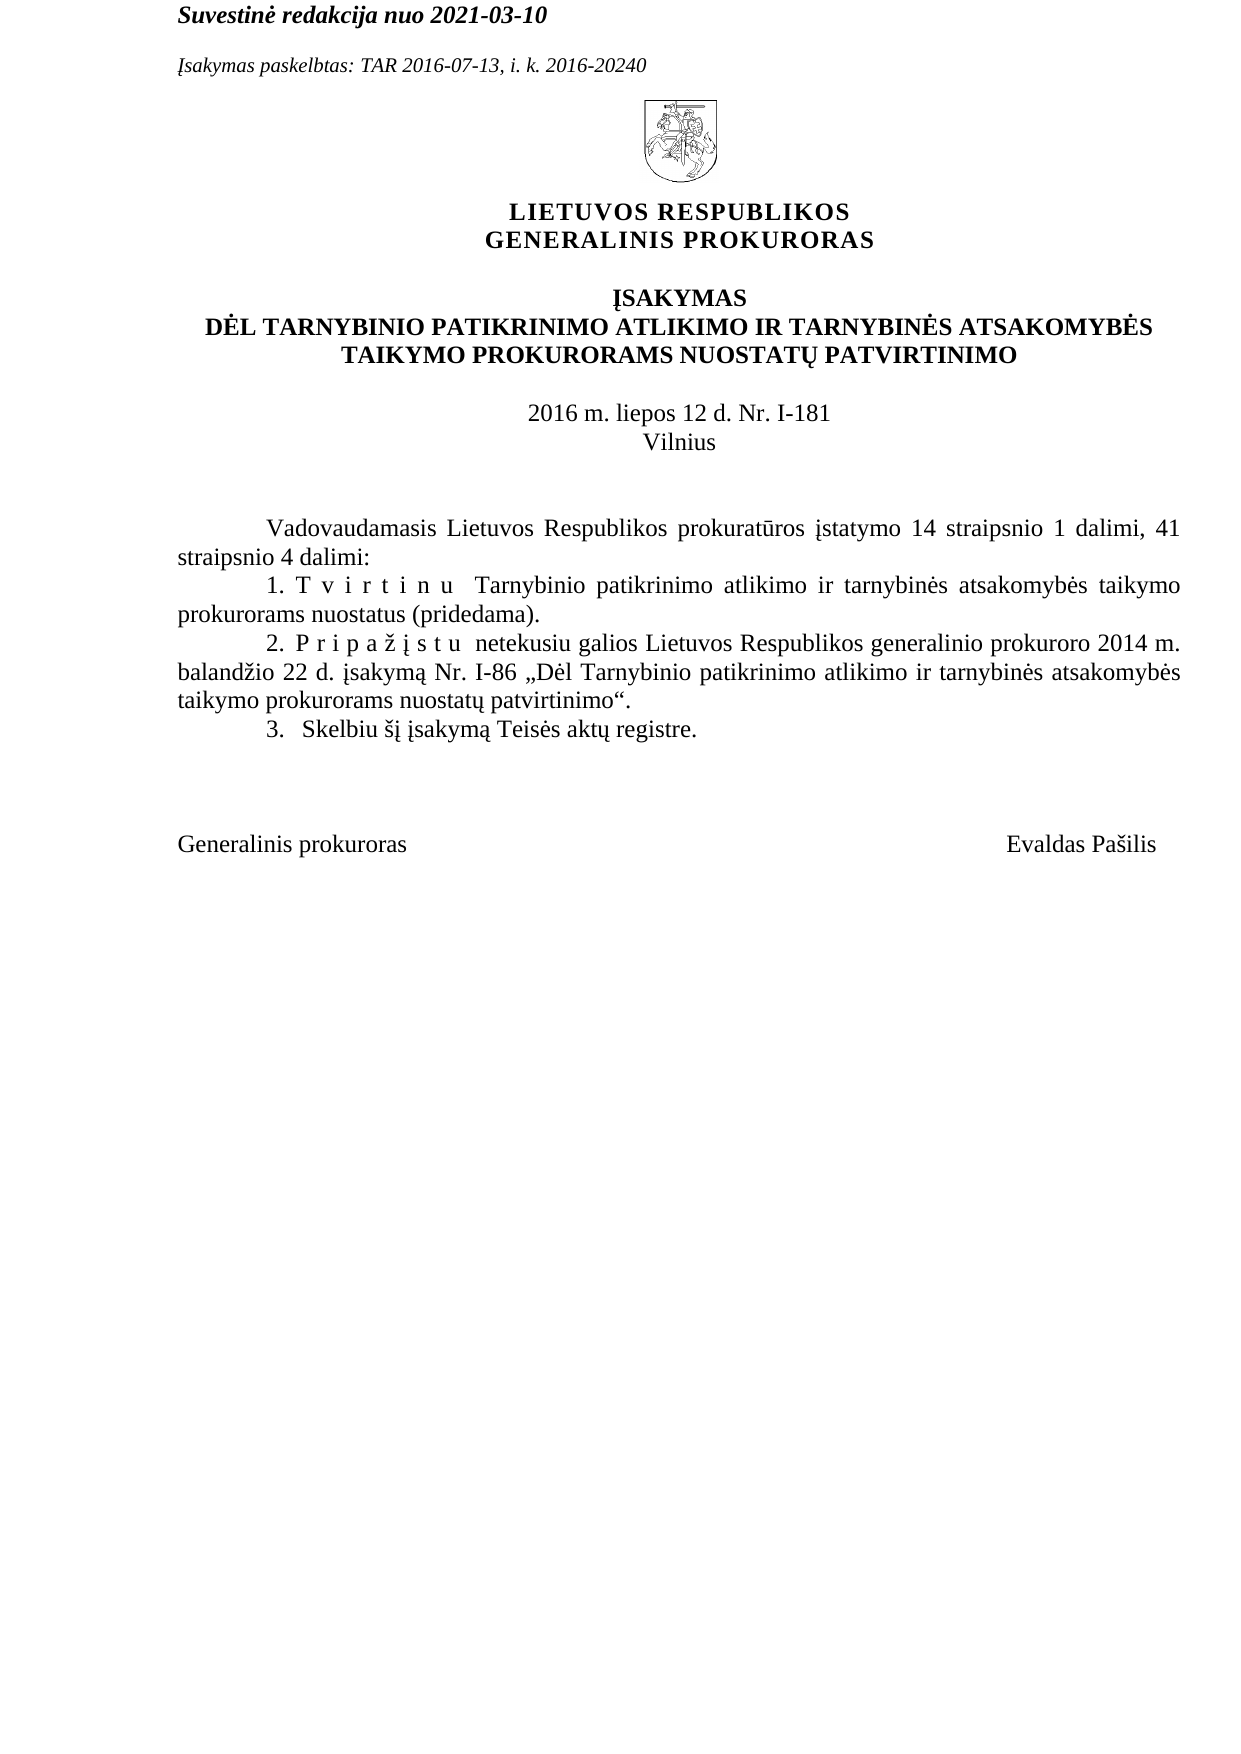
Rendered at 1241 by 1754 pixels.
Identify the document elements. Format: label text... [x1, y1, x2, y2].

text įsakymas [177, 283, 1181, 312]
text 1. T v i r t i n u Tarnybinio patikrinimo atlikimo ir tarnybinės atsakomybės taikymo prokurorams nuostatus (pridedama). [177, 571, 1181, 628]
text GENERALINIS PROKURORAS [177, 226, 1181, 254]
text 3. Skelbiu šį įsakymą Teisės aktų registre. [177, 714, 1181, 743]
text 2016 m. liepos 12 d. Nr. I-181 [177, 398, 1181, 427]
text dėl TARNYBINIO patikrinimo atlikimo ir tarnybinės atsakomybės taikymo prokurorams nuostatų patvirtinimo [177, 312, 1181, 369]
text Suvestinė redakcija nuo 2021-03-10 [177, 0, 1181, 29]
text Generalinis prokuroras Evaldas Pašilis [177, 829, 1181, 858]
text Vadovaudamasis Lietuvos Respublikos prokuratūros įstatymo 14 straipsnio 1 dalimi, 41 straipsnio 4 dalimi: [177, 513, 1181, 571]
text 2. P r i p a ž į s t u netekusiu galios Lietuvos Respublikos generalinio prokuroro 2014 m. balandžio 22 d. įsakymą Nr. I-86 „Dėl Tarnybinio patikrinimo atlikimo ir tarnybinės atsakomybės taikymo prokurorams nuostatų patvirtinimo“. [177, 628, 1181, 714]
text LIETUVOS RESPUBLIKOS [177, 197, 1181, 226]
text Vilnius [177, 427, 1181, 456]
text Įsakymas paskelbtas: TAR 2016-07-13, i. k. 2016-20240 [177, 53, 1181, 77]
